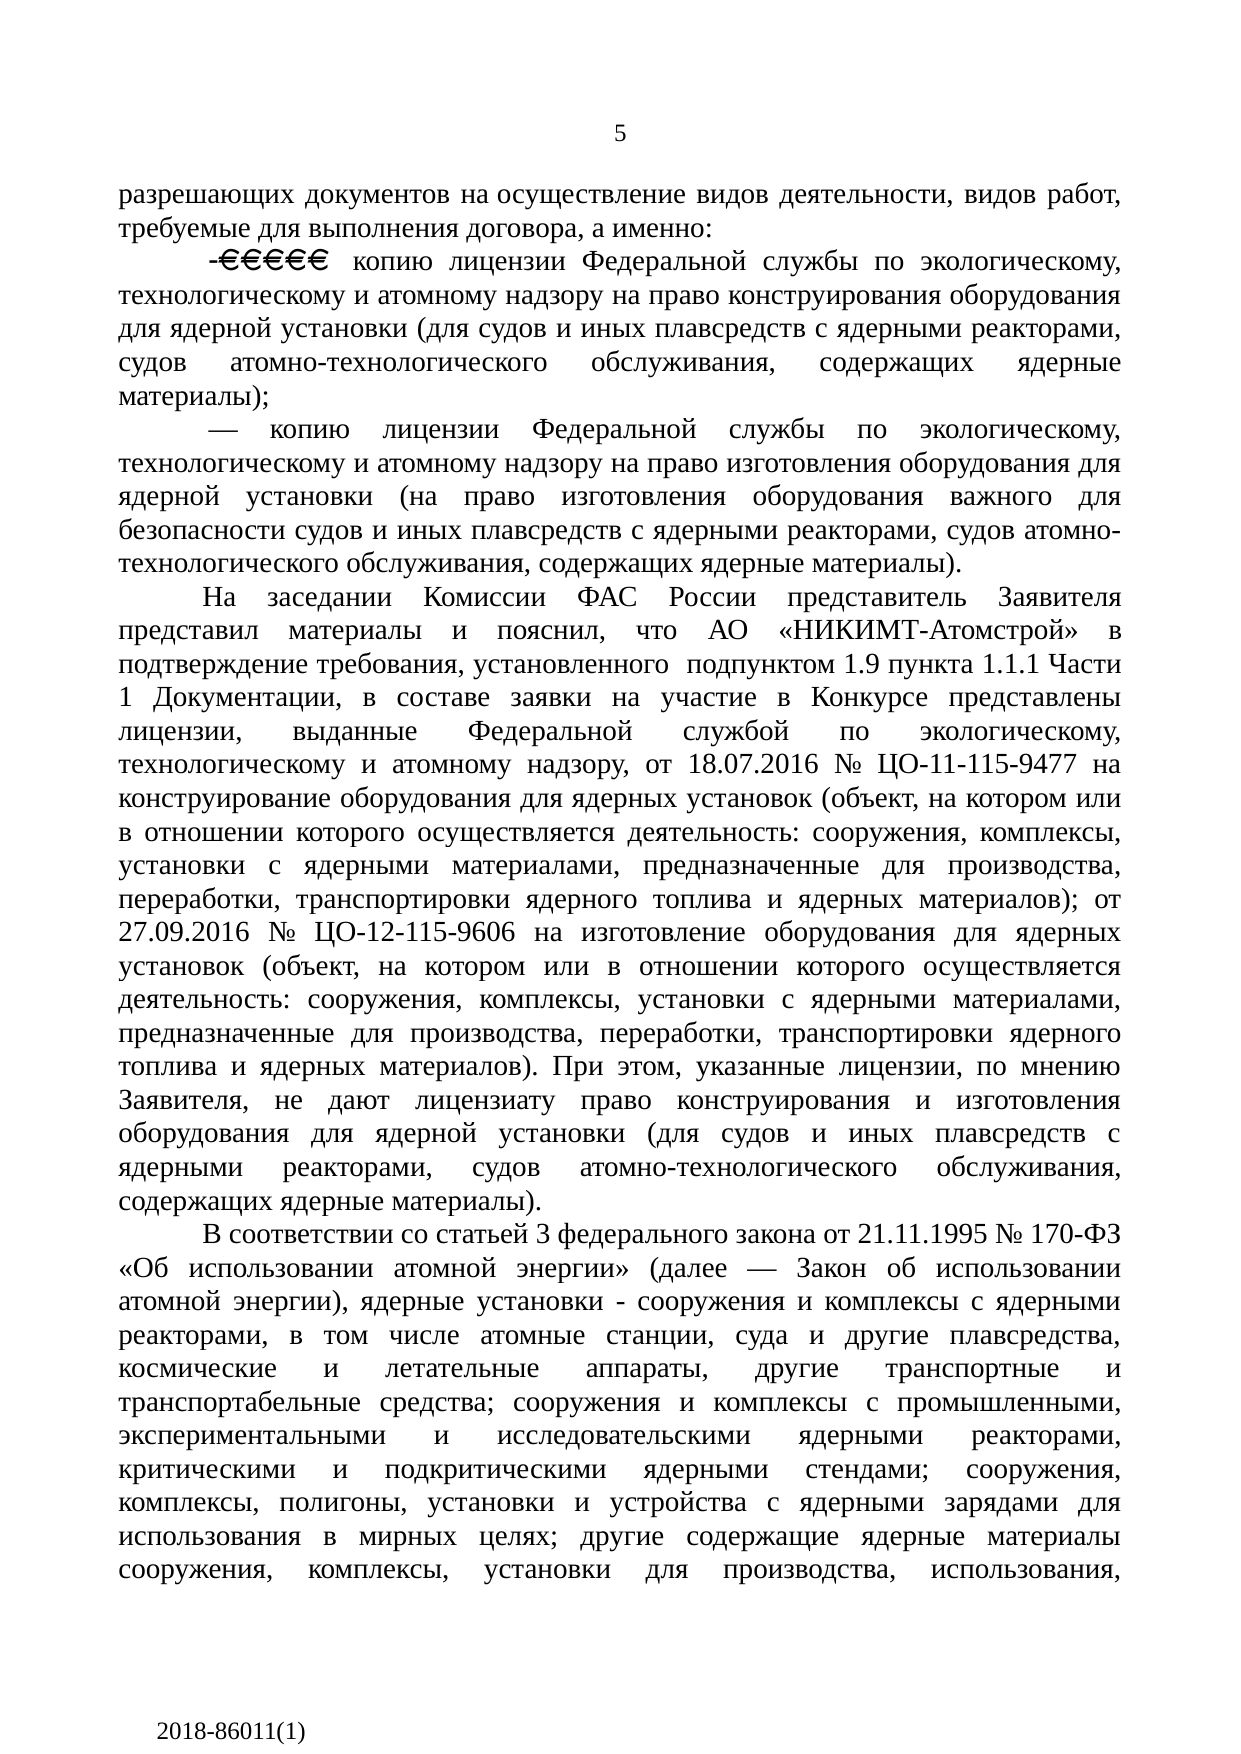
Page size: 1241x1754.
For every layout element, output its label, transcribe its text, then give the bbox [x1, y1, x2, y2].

text разрешающих документов на осуществление видов деятельности, видов работ, требуемые для выполнения договора, а именно: [118, 176, 1122, 243]
text - копию лицензии Федеральной службы по экологическому, технологическому и атомному надзору на право конструирования оборудования для ядерной установки (для судов и иных плавсредств с ядерными реакторами, судов атомно-технологического обслуживания, содержащих ядерные материалы); [118, 243, 1122, 411]
text — копию лицензии Федеральной службы по экологическому, технологическому и атомному надзору на право изготовления оборудования для ядерной установки (на право изготовления оборудования важного для безопасности судов и иных плавсредств с ядерными реакторами, судов атомно-технологического обслуживания, содержащих ядерные материалы). [118, 411, 1122, 579]
text В соответствии со статьей 3 федерального закона от 21.11.1995 № 170-ФЗ «Об использовании атомной энергии» (далее — Закон об использовании атомной энергии), ядерные установки - сооружения и комплексы с ядерными реакторами, в том числе атомные станции, суда и другие плавсредства, космические и летательные аппараты, другие транспортные и транспортабельные средства; сооружения и комплексы с промышленными, экспериментальными и исследовательскими ядерными реакторами, критическими и подкритическими ядерными стендами; сооружения, комплексы, полигоны, установки и устройства с ядерными зарядами для использования в мирных целях; другие содержащие ядерные материалы сооружения, комплексы, установки для производства, использования, [118, 1216, 1122, 1585]
text На заседании Комиссии ФАС России представитель Заявителя представил материалы и пояснил, что АО «НИКИМТ-Атомстрой» в подтверждение требования, установленного подпунктом 1.9 пункта 1.1.1 Части 1 Документации, в составе заявки на участие в Конкурсе представлены лицензии, выданные Федеральной службой по экологическому, технологическому и атомному надзору, от 18.07.2016 № ЦО-11-115-9477 на конструирование оборудования для ядерных установок (объект, на котором или в отношении которого осуществляется деятельность: сооружения, комплексы, установки с ядерными материалами, предназначенные для производства, переработки, транспортировки ядерного топлива и ядерных материалов); от 27.09.2016 № ЦО-12-115-9606 на изготовление оборудования для ядерных установок (объект, на котором или в отношении которого осуществляется деятельность: сооружения, комплексы, установки с ядерными материалами, предназначенные для производства, переработки, транспортировки ядерного топлива и ядерных материалов). При этом, указанные лицензии, по мнению Заявителя, не дают лицензиату право конструирования и изготовления оборудования для ядерной установки (для судов и иных плавсредств с ядерными реакторами, судов атомно-технологического обслуживания, содержащих ядерные материалы). [118, 579, 1122, 1216]
